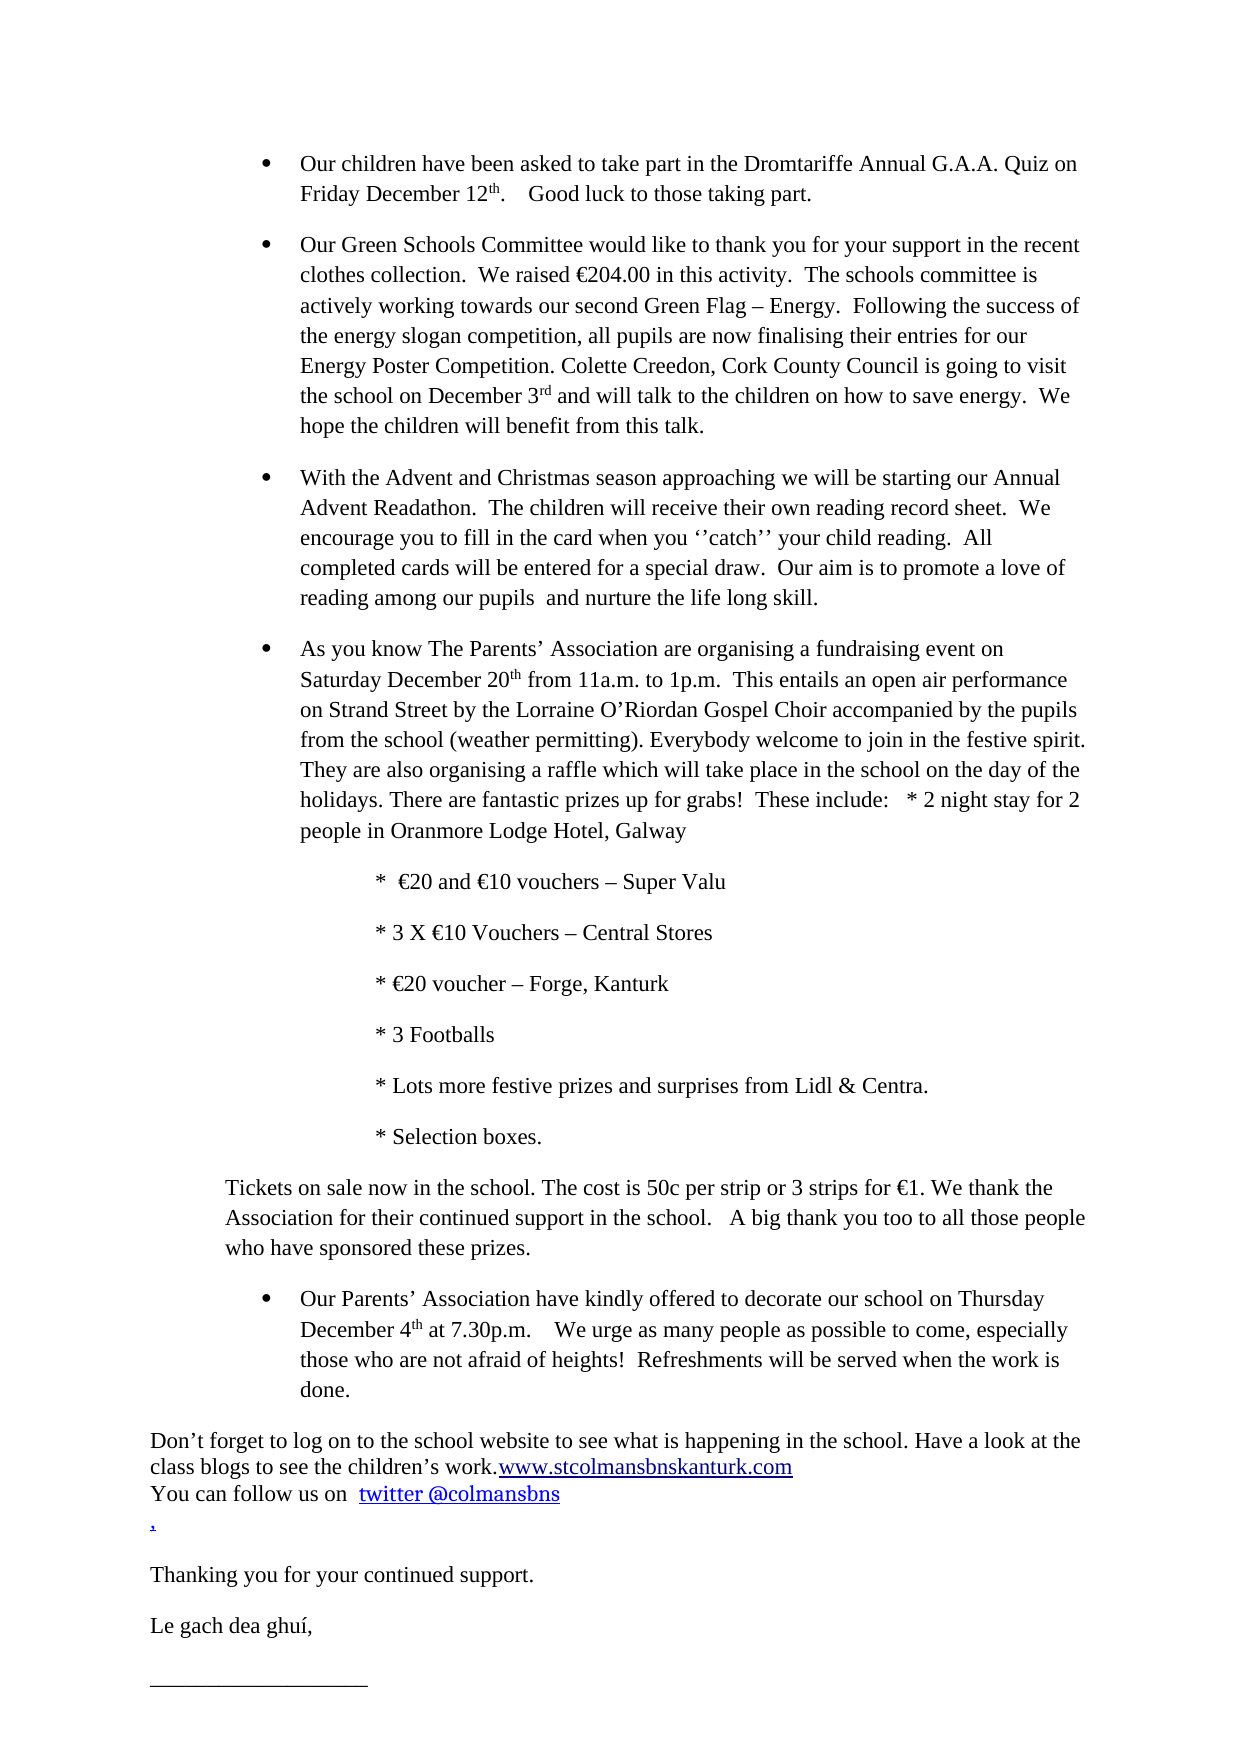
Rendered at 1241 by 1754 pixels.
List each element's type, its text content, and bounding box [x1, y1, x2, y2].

list * €20 voucher – Forge, Kanturk [375, 970, 1090, 996]
list Our children have been asked to take part in the Dromtariffe Annual G.A.A. Quiz on Friday December 12th. Good luck to those taking part. [262, 150, 1090, 207]
text Thanking you for your continued support. [150, 1561, 1090, 1588]
text , [150, 1507, 1090, 1533]
list * €20 and €10 vouchers – Super Valu [375, 868, 1090, 894]
list Our Parents’ Association have kindly offered to decorate our school on Thursday December 4th at 7.30p.m. We urge as many people as possible to come, especially those who are not afraid of heights! Refreshments will be served when the work is done. [262, 1285, 1090, 1402]
text Le gach dea ghuí, [150, 1612, 1090, 1639]
text ___________________ [150, 1663, 1090, 1690]
list With the Advent and Christmas season approaching we will be starting our Annual Advent Readathon. The children will receive their own reading record sheet. We encourage you to fill in the card when you ‘’catch’’ your child reading. All completed cards will be entered for a special draw. Our aim is to promote a love of reading among our pupils and nurture the life long skill. [262, 463, 1090, 611]
list * Lots more festive prizes and surprises from Lidl & Centra. [375, 1072, 1090, 1098]
list * 3 Footballs [375, 1021, 1090, 1047]
list * Selection boxes. [375, 1123, 1090, 1149]
list Our Green Schools Committee would like to thank you for your support in the recent clothes collection. We raised €204.00 in this activity. The schools committee is actively working towards our second Green Flag – Energy. Following the success of the energy slogan competition, all pupils are now finalising their entries for our Energy Poster Competition. Colette Creedon, Cork County Council is going to visit the school on December 3rd and will talk to the children on how to save energy. We hope the children will benefit from this talk. [262, 231, 1090, 439]
text Don’t forget to log on to the school website to see what is happening in the school. Have a look at the class blogs to see the children’s work.www.stcolmansbnskanturk.com [150, 1427, 1090, 1480]
list * 3 X €10 Vouchers – Central Stores [375, 919, 1090, 945]
list Tickets on sale now in the school. The cost is 50c per strip or 3 strips for €1. We thank the Association for their continued support in the school. A big thank you too to all those people who have sponsored these prizes. [225, 1174, 1090, 1261]
list As you know The Parents’ Association are organising a fundraising event on Saturday December 20th from 11a.m. to 1p.m. This entails an open air performance on Strand Street by the Lorraine O’Riordan Gospel Choir accompanied by the pupils from the school (weather permitting). Everybody welcome to join in the festive spirit. They are also organising a raffle which will take place in the school on the day of the holidays. There are fantastic prizes up for grabs! These include: * 2 night stay for 2 people in Oranmore Lodge Hotel, Galway [262, 635, 1090, 843]
text You can follow us on twitter @colmansbns [150, 1480, 1090, 1507]
